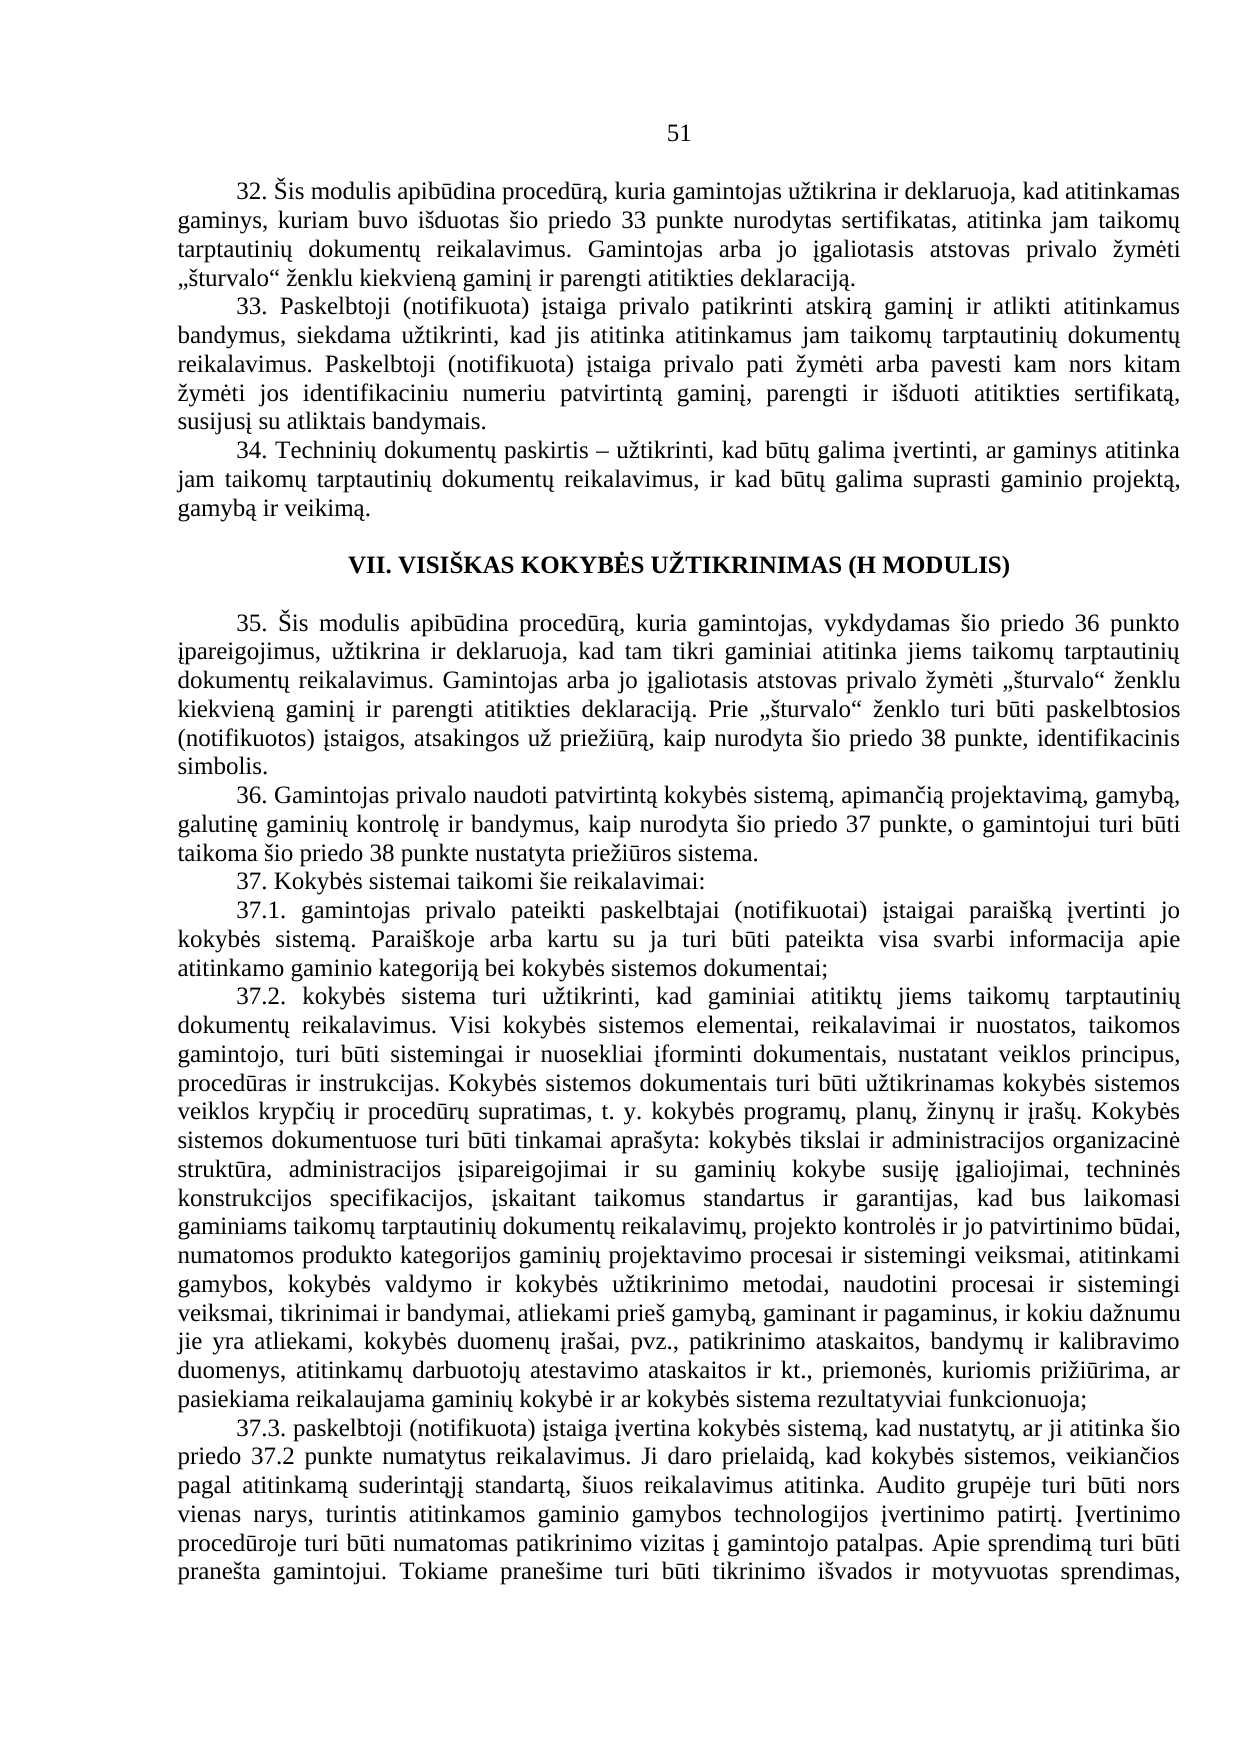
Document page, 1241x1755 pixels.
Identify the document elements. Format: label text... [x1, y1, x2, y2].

text 36. Gamintojas privalo naudoti patvirtintą kokybės sistemą, apimančią projektavimą, gamybą, galutinę gaminių kontrolę ir bandymus, kaip nurodyta šio priedo 37 punkte, o gamintojui turi būti taikoma šio priedo 38 punkte nustatyta priežiūros sistema. [177, 780, 1181, 866]
text VII. Visiškas kokybės užtikrinimas (H modulis) [177, 550, 1181, 579]
text 37.1. gamintojas privalo pateikti paskelbtajai (notifikuotai) įstaigai paraišką įvertinti jo kokybės sistemą. Paraiškoje arba kartu su ja turi būti pateikta visa svarbi informacija apie atitinkamo gaminio kategoriją bei kokybės sistemos dokumentai; [177, 895, 1181, 981]
text 37.3. paskelbtoji (notifikuota) įstaiga įvertina kokybės sistemą, kad nustatytų, ar ji atitinka šio priedo 37.2 punkte numatytus reikalavimus. Ji daro prielaidą, kad kokybės sistemos, veikiančios pagal atitinkamą suderintąjį standartą, šiuos reikalavimus atitinka. Audito grupėje turi būti nors vienas narys, turintis atitinkamos gaminio gamybos technologijos įvertinimo patirtį. Įvertinimo procedūroje turi būti numatomas patikrinimo vizitas į gamintojo patalpas. Apie sprendimą turi būti pranešta gamintojui. Tokiame pranešime turi būti tikrinimo išvados ir motyvuotas sprendimas, [177, 1413, 1181, 1585]
text 35. Šis modulis apibūdina procedūrą, kuria gamintojas, vykdydamas šio priedo 36 punkto įpareigojimus, užtikrina ir deklaruoja, kad tam tikri gaminiai atitinka jiems taikomų tarptautinių dokumentų reikalavimus. Gamintojas arba jo įgaliotasis atstovas privalo žymėti „šturvalo“ ženklu kiekvieną gaminį ir parengti atitikties deklaraciją. Prie „šturvalo“ ženklo turi būti paskelbtosios (notifikuotos) įstaigos, atsakingos už priežiūrą, kaip nurodyta šio priedo 38 punkte, identifikacinis simbolis. [177, 608, 1181, 780]
text 33. Paskelbtoji (notifikuota) įstaiga privalo patikrinti atskirą gaminį ir atlikti atitinkamus bandymus, siekdama užtikrinti, kad jis atitinka atitinkamus jam taikomų tarptautinių dokumentų reikalavimus. Paskelbtoji (notifikuota) įstaiga privalo pati žymėti arba pavesti kam nors kitam žymėti jos identifikaciniu numeriu patvirtintą gaminį, parengti ir išduoti atitikties sertifikatą, susijusį su atliktais bandymais. [177, 291, 1181, 435]
text 37. Kokybės sistemai taikomi šie reikalavimai: [177, 866, 1181, 895]
text 34. Techninių dokumentų paskirtis – užtikrinti, kad būtų galima įvertinti, ar gaminys atitinka jam taikomų tarptautinių dokumentų reikalavimus, ir kad būtų galima suprasti gaminio projektą, gamybą ir veikimą. [177, 435, 1181, 521]
text 32. Šis modulis apibūdina procedūrą, kuria gamintojas užtikrina ir deklaruoja, kad atitinkamas gaminys, kuriam buvo išduotas šio priedo 33 punkte nurodytas sertifikatas, atitinka jam taikomų tarptautinių dokumentų reikalavimus. Gamintojas arba jo įgaliotasis atstovas privalo žymėti „šturvalo“ ženklu kiekvieną gaminį ir parengti atitikties deklaraciją. [177, 176, 1181, 291]
text 37.2. kokybės sistema turi užtikrinti, kad gaminiai atitiktų jiems taikomų tarptautinių dokumentų reikalavimus. Visi kokybės sistemos elementai, reikalavimai ir nuostatos, taikomos gamintojo, turi būti sistemingai ir nuosekliai įforminti dokumentais, nustatant veiklos principus, procedūras ir instrukcijas. Kokybės sistemos dokumentais turi būti užtikrinamas kokybės sistemos veiklos krypčių ir procedūrų supratimas, t. y. kokybės programų, planų, žinynų ir įrašų. Kokybės sistemos dokumentuose turi būti tinkamai aprašyta: kokybės tikslai ir administracijos organizacinė struktūra, administracijos įsipareigojimai ir su gaminių kokybe susiję įgaliojimai, techninės konstrukcijos specifikacijos, įskaitant taikomus standartus ir garantijas, kad bus laikomasi gaminiams taikomų tarptautinių dokumentų reikalavimų, projekto kontrolės ir jo patvirtinimo būdai, numatomos produkto kategorijos gaminių projektavimo procesai ir sistemingi veiksmai, atitinkami gamybos, kokybės valdymo ir kokybės užtikrinimo metodai, naudotini procesai ir sistemingi veiksmai, tikrinimai ir bandymai, atliekami prieš gamybą, gaminant ir pagaminus, ir kokiu dažnumu jie yra atliekami, kokybės duomenų įrašai, pvz., patikrinimo ataskaitos, bandymų ir kalibravimo duomenys, atitinkamų darbuotojų atestavimo ataskaitos ir kt., priemonės, kuriomis prižiūrima, ar pasiekiama reikalaujama gaminių kokybė ir ar kokybės sistema rezultatyviai funkcionuoja; [177, 981, 1181, 1413]
